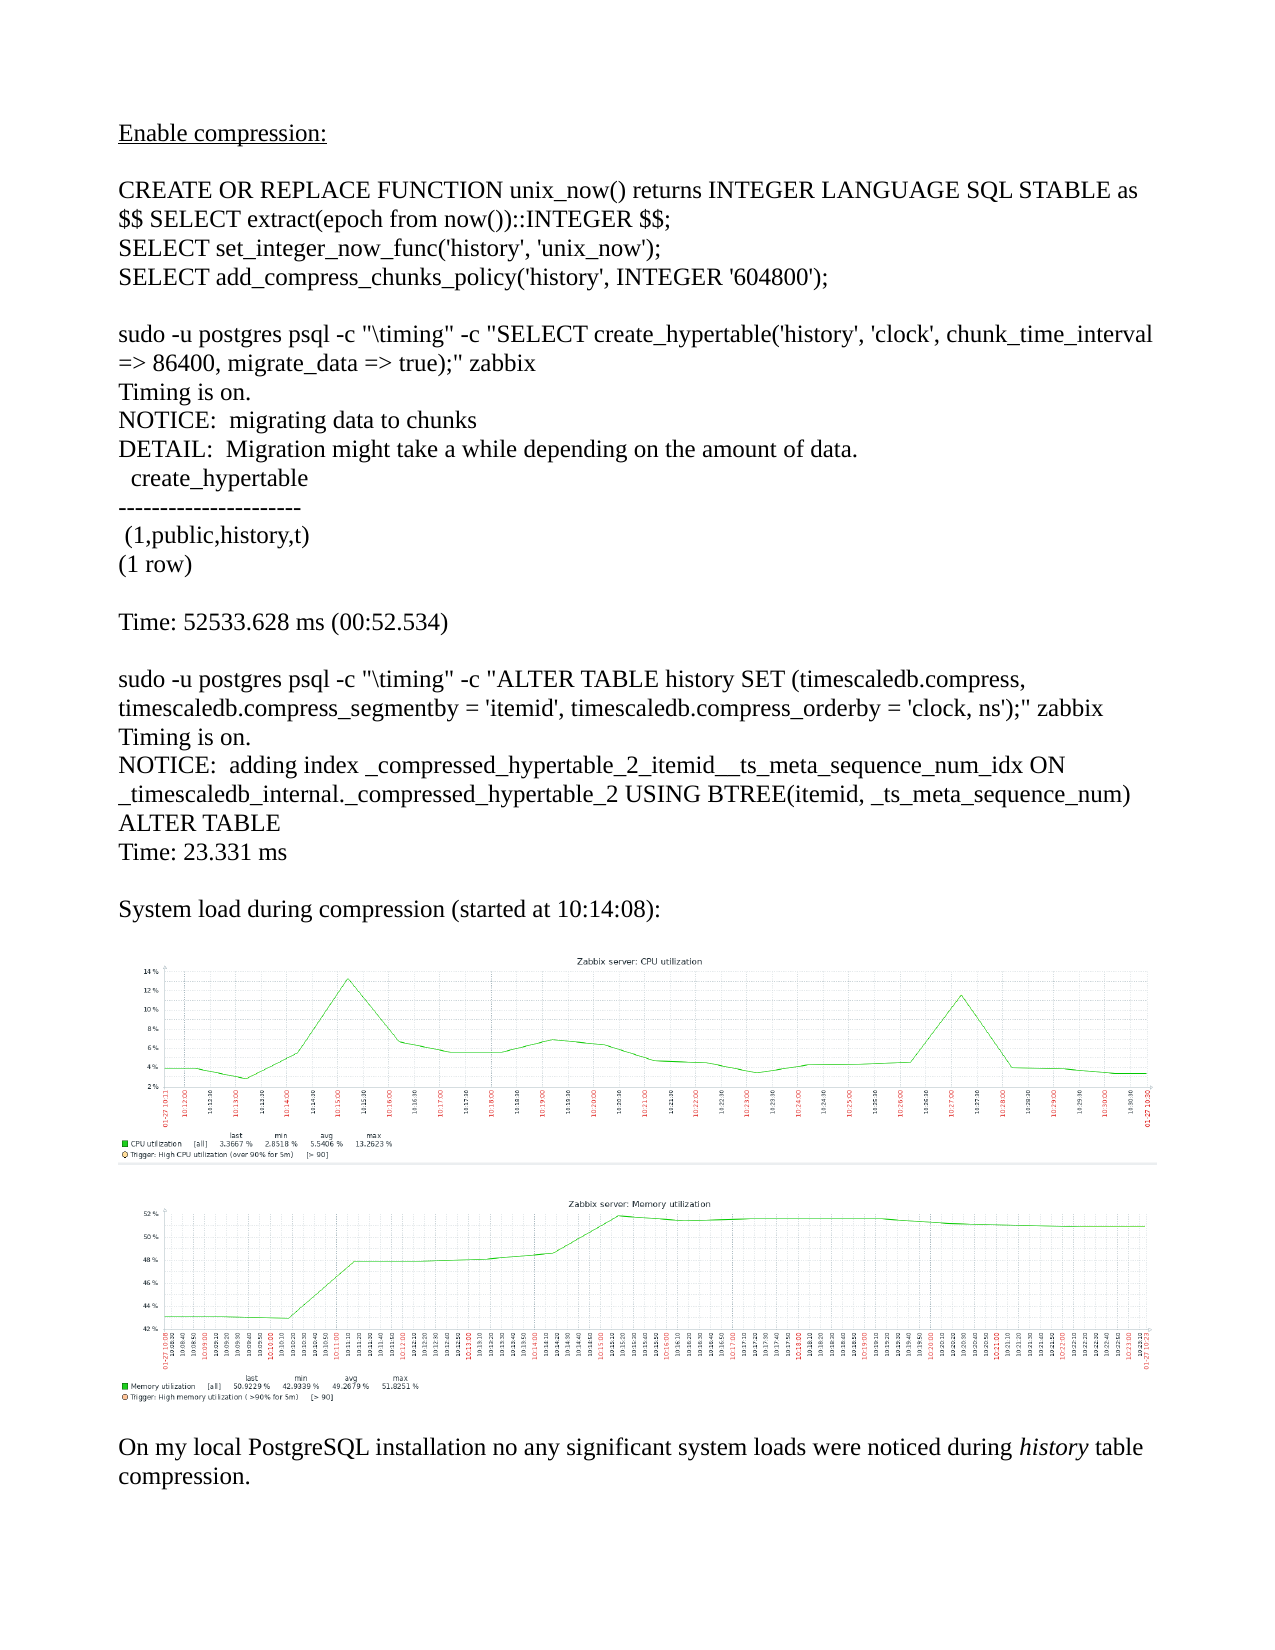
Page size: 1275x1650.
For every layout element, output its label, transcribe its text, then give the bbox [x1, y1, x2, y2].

text ALTER TABLE [118, 808, 1157, 837]
text create_hypertable [118, 463, 1157, 492]
text CREATE OR REPLACE FUNCTION unix_now() returns INTEGER LANGUAGE SQL STABLE as $$ SELECT extract(epoch from now())::INTEGER $$; [118, 176, 1157, 233]
text (1,public,history,t) [118, 521, 1157, 549]
picture [118, 1193, 1157, 1404]
text SELECT add_compress_chunks_policy('history', INTEGER '604800'); [118, 262, 1157, 291]
text NOTICE: adding index _compressed_hypertable_2_itemid__ts_meta_sequence_num_idx ON _timescaledb_internal._compressed_hypertable_2 USING BTREE(itemid, _ts_meta_sequence_num) [118, 751, 1157, 808]
text DETAIL: Migration might take a while depending on the amount of data. [118, 434, 1157, 463]
text ---------------------- [118, 492, 1157, 521]
text Timing is on. [118, 377, 1157, 406]
text NOTICE: migrating data to chunks [118, 406, 1157, 434]
text (1 row) [118, 549, 1157, 578]
text On my local PostgreSQL installation no any significant system loads were noticed during history table compression. [118, 1432, 1157, 1490]
text System load during compression (started at 10:14:08): [118, 894, 1157, 923]
text Time: 23.331 ms [118, 837, 1157, 866]
text sudo -u postgres psql -c "\timing" -c "ALTER TABLE history SET (timescaledb.compress, timescaledb.compress_segmentby = 'itemid', timescaledb.compress_orderby = 'clock, ns');" zabbix [118, 664, 1157, 722]
text Timing is on. [118, 722, 1157, 751]
text SELECT set_integer_now_func('history', 'unix_now'); [118, 233, 1157, 262]
text Enable compression: [118, 118, 1157, 147]
text Time: 52533.628 ms (00:52.534) [118, 607, 1157, 636]
text sudo -u postgres psql -c "\timing" -c "SELECT create_hypertable('history', 'clock', chunk_time_interval => 86400, migrate_data => true);" zabbix [118, 319, 1157, 377]
picture [118, 951, 1157, 1165]
